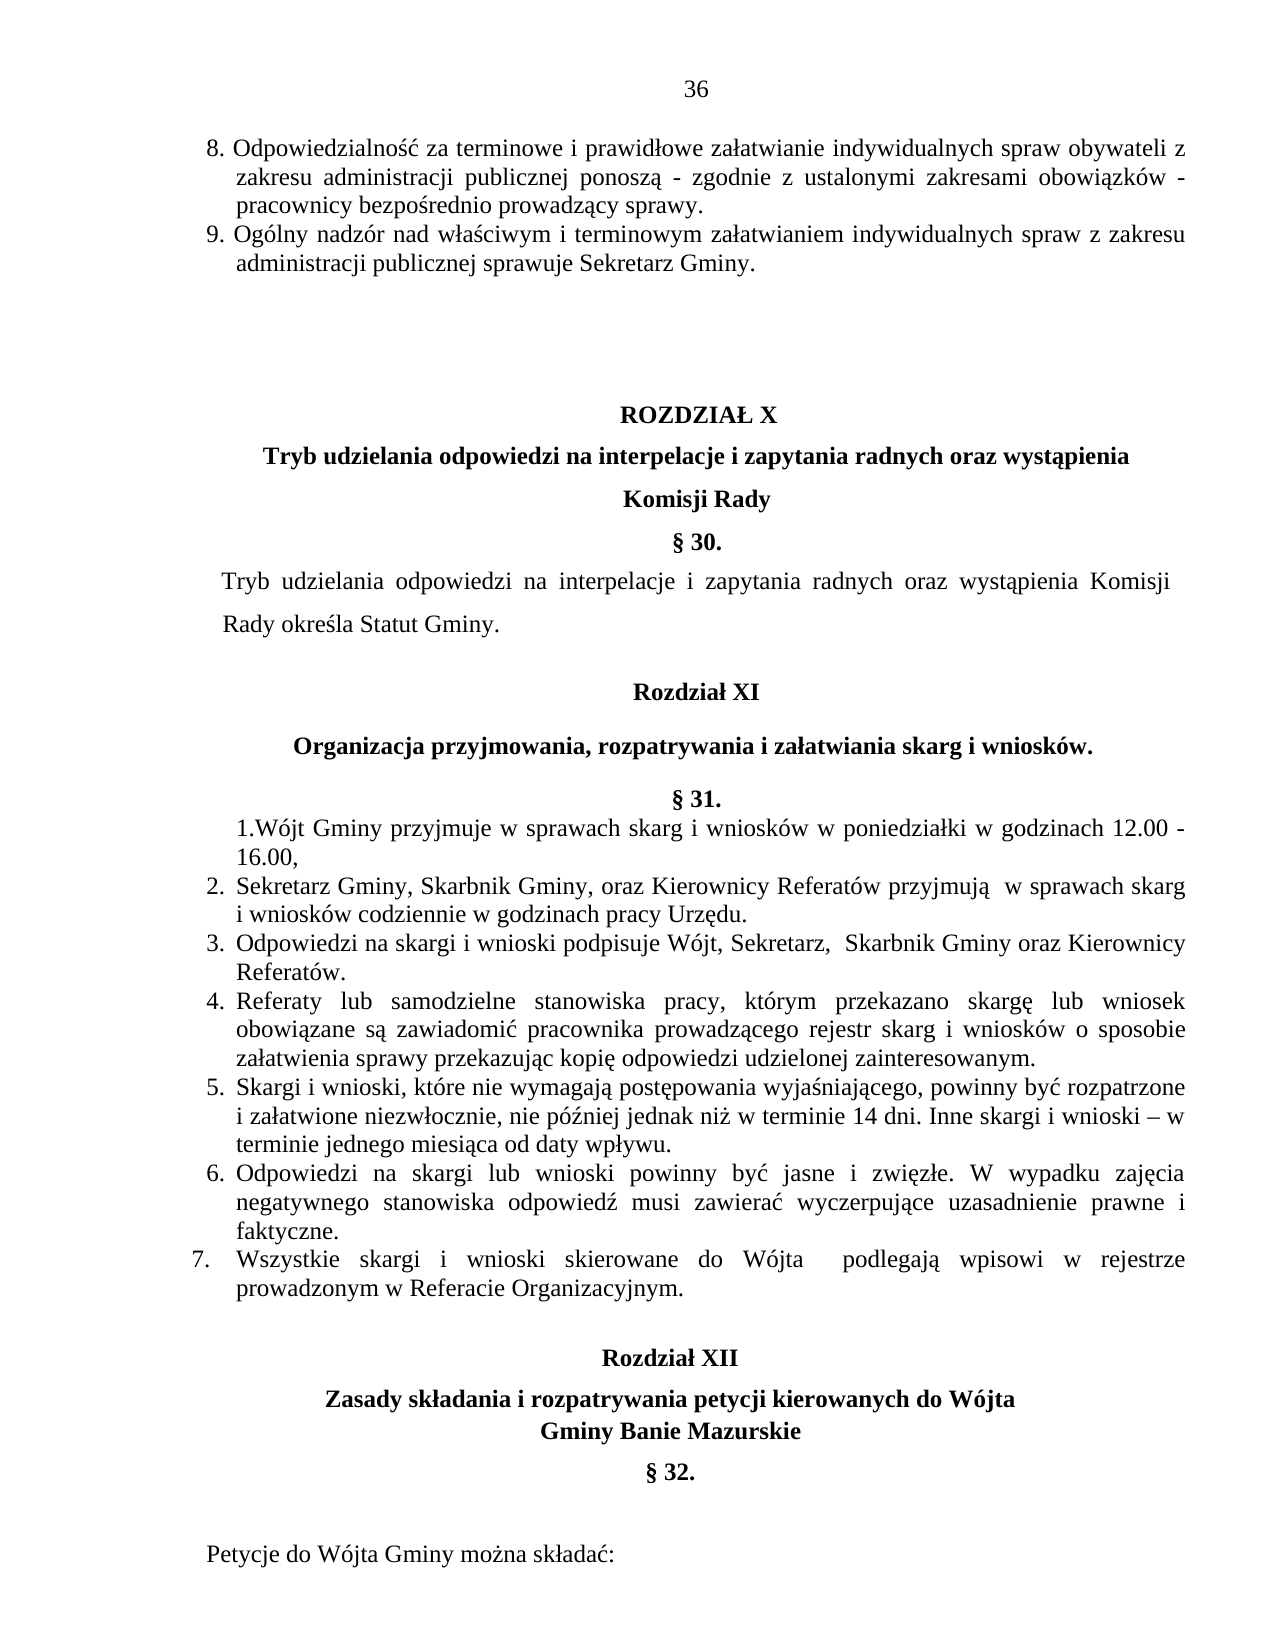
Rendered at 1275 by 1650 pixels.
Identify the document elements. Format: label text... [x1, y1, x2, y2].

text 9. Ogólny nadzór nad właściwym i terminowym załatwianiem indywidualnych spraw z zakresu administracji publicznej sprawuje Sekretarz Gminy. [206, 219, 1186, 277]
list Odpowiedzi na skargi i wnioski podpisuje Wójt, Sekretarz, Skarbnik Gminy oraz Kierownicy Referatów. [206, 928, 1186, 986]
text Zasady składania i rozpatrywania petycji kierowanych do Wójta Gminy Banie Mazurskie [288, 1384, 1052, 1445]
text § 30. [206, 527, 1181, 556]
text ROZDZIAŁ X [288, 400, 1109, 429]
text § 31. [206, 784, 1186, 813]
text Tryb udzielania odpowiedzi na interpelacje i zapytania radnych oraz wystąpienia Komisji Rady określa Statut Gminy. [221, 566, 1171, 638]
list Sekretarz Gminy, Skarbnik Gminy, oraz Kierownicy Referatów przyjmują w sprawach skarg i wniosków codziennie w godzinach pracy Urzędu. [206, 871, 1186, 928]
list Referaty lub samodzielne stanowiska pracy, którym przekazano skargę lub wniosek obowiązane są zawiadomić pracownika prowadzącego rejestr skarg i wniosków o sposobie załatwienia sprawy przekazując kopię odpowiedzi udzielonej zainteresowanym. [206, 986, 1186, 1072]
text Rozdział XI [206, 677, 1186, 706]
text § 32. [288, 1457, 1052, 1486]
text Petycje do Wójta Gminy można składać: [206, 1539, 1052, 1568]
text 1.Wójt Gminy przyjmuje w sprawach skarg i wniosków w poniedziałki w godzinach 12.00 -16.00, [236, 813, 1186, 871]
text 8. Odpowiedzialność za terminowe i prawidłowe załatwianie indywidualnych spraw obywateli z zakresu administracji publicznej ponoszą - zgodnie z ustalonymi zakresami obowiązków - pracownicy bezpośrednio prowadzący sprawy. [206, 133, 1186, 219]
text Rozdział XII [288, 1343, 1052, 1372]
list Skargi i wnioski, które nie wymagają postępowania wyjaśniającego, powinny być rozpatrzone i załatwione niezwłocznie, nie później jednak niż w terminie 14 dni. Inne skargi i wnioski – w terminie jednego miesiąca od daty wpływu. [206, 1072, 1186, 1158]
text Organizacja przyjmowania, rozpatrywania i załatwiania skarg i wniosków. [206, 731, 1186, 759]
text Tryb udzielania odpowiedzi na interpelacje i zapytania radnych oraz wystąpienia Komisji Rady [221, 441, 1171, 513]
list Wszystkie skargi i wnioski skierowane do Wójta podlegają wpisowi w rejestrze prowadzonym w Referacie Organizacyjnym. [191, 1244, 1186, 1302]
list Odpowiedzi na skargi lub wnioski powinny być jasne i zwięzłe. W wypadku zajęcia negatywnego stanowiska odpowiedź musi zawierać wyczerpujące uzasadnienie prawne i faktyczne. [206, 1158, 1186, 1244]
